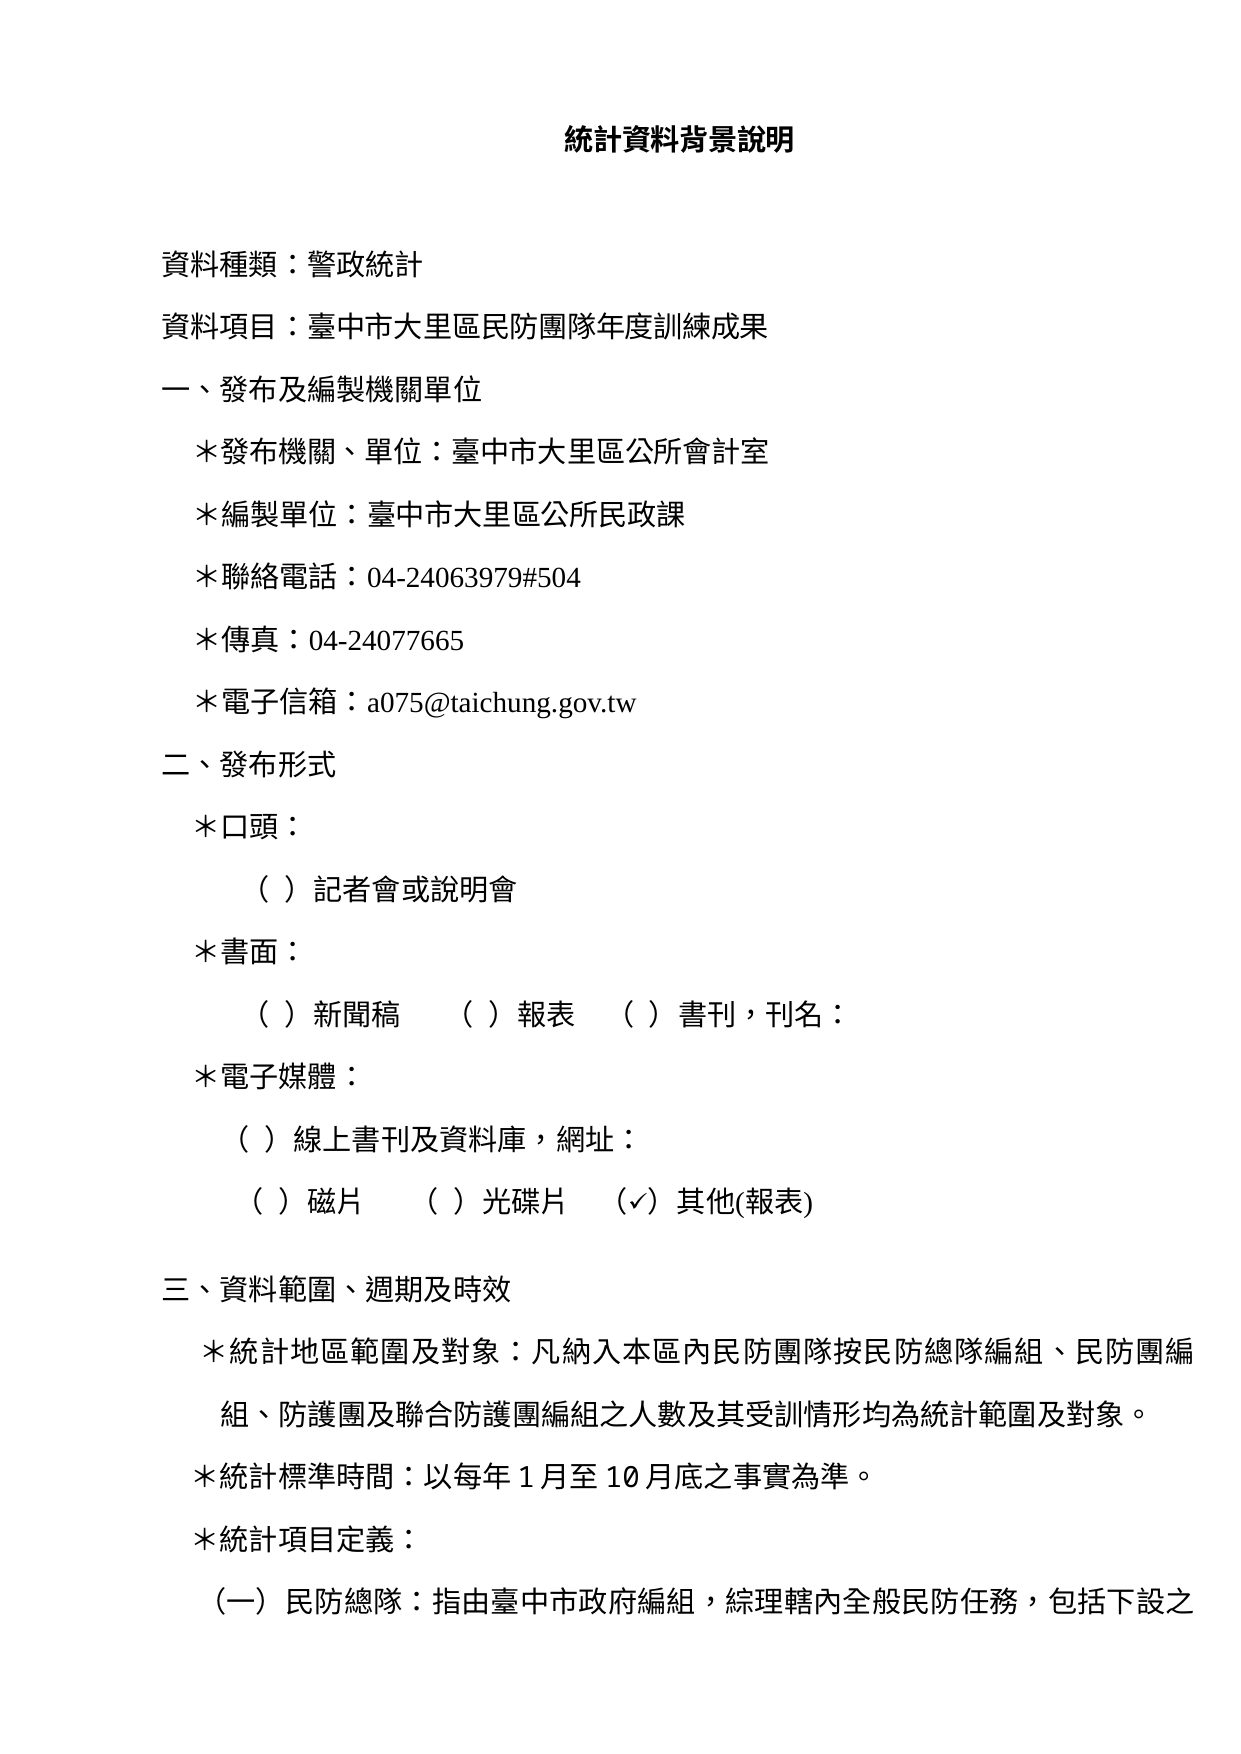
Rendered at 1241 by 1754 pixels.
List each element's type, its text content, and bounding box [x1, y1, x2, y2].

table_header 統計資料背景說明 資料種類：警政統計 資料項目：臺中市大里區民防團隊年度訓練成果 一、發布及編製機關單位 ＊發布機關、單位：臺中市大里區公所會計室 ＊編製單位：臺中市大里區公所民政課 ＊聯絡電話：04-24063979#504 ＊傳真：04-24077665 ＊電子信箱：a075@taichung.gov.tw 二、發布形式 ＊口頭： （ ）記者會或說明會 ＊書面： （ ）新聞稿 （ ）報表 （ ）書刊，刊名： ＊電子媒體： （ ）線上書刊及資料庫，網址： （ ）磁片 （ ）光碟片 （）其他(報表) 三、資料範圍、週期及時效 ＊統計地區範圍及對象：凡納入本區內民防團隊按民防總隊編組、民防團編組、防護團及聯合防護團編組之人數及其受訓情形均為統計範圍及對象。 ＊統計標準時間：以每年1月至10月底之事實為準。 ＊統計項目定義： （一）民防總隊：指由臺中市政府編組，綜理轄內全般民防任務，包括下設之 [150, 96, 1209, 1621]
